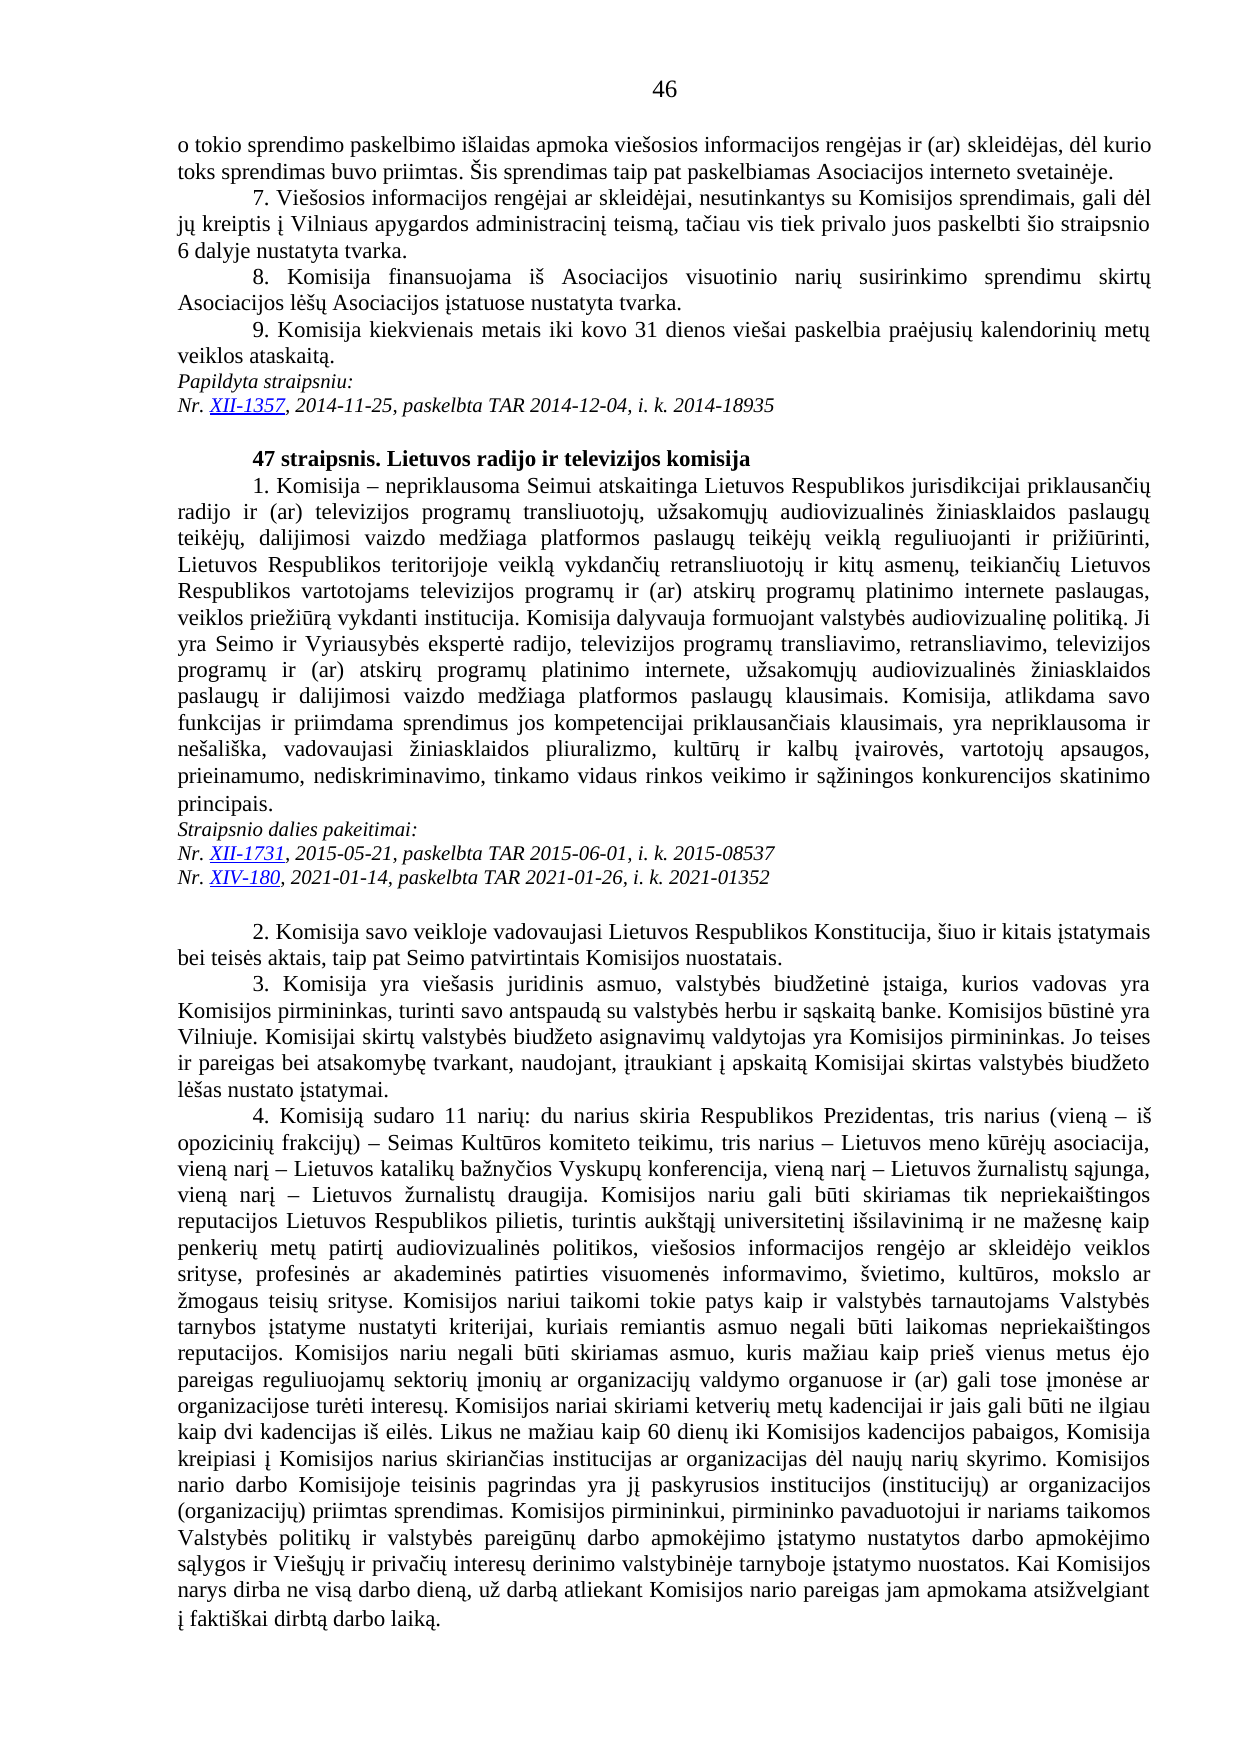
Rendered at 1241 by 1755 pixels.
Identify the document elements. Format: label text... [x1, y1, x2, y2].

text Nr. XII-1731, 2015-05-21, paskelbta TAR 2015-06-01, i. k. 2015-08537 [177, 841, 1152, 865]
text 9. Komisija kiekvienais metais iki kovo 31 dienos viešai paskelbia praėjusių kalendorinių metų veiklos ataskaitą. [177, 316, 1152, 368]
text 3. Komisija yra viešasis juridinis asmuo, valstybės biudžetinė įstaiga, kurios vadovas yra Komisijos pirmininkas, turinti savo antspaudą su valstybės herbu ir sąskaitą banke. Komisijos būstinė yra Vilniuje. Komisijai skirtų valstybės biudžeto asignavimų valdytojas yra Komisijos pirmininkas. Jo teises ir pareigas bei atsakomybę tvarkant, naudojant, įtraukiant į apskaitą Komisijai skirtas valstybės biudžeto lėšas nustato įstatymai. [177, 970, 1152, 1102]
text o tokio sprendimo paskelbimo išlaidas apmoka viešosios informacijos rengėjas ir (ar) skleidėjas, dėl kurio toks sprendimas buvo priimtas. Šis sprendimas taip pat paskelbiamas Asociacijos interneto svetainėje. [177, 131, 1152, 184]
text Nr. XIV-180, 2021-01-14, paskelbta TAR 2021-01-26, i. k. 2021-01352 [177, 865, 1152, 889]
text 2. Komisija savo veikloje vadovaujasi Lietuvos Respublikos Konstitucija, šiuo ir kitais įstatymais bei teisės aktais, taip pat Seimo patvirtintais Komisijos nuostatais. [177, 918, 1152, 970]
text 8. Komisija finansuojama iš Asociacijos visuotinio narių susirinkimo sprendimu skirtų Asociacijos lėšų Asociacijos įstatuose nustatyta tvarka. [177, 263, 1152, 316]
text 4. Komisiją sudaro 11 narių: du narius skiria Respublikos Prezidentas, tris narius (vieną – iš opozicinių frakcijų) – Seimas Kultūros komiteto teikimu, tris narius – Lietuvos meno kūrėjų asociacija, vieną narį – Lietuvos katalikų bažnyčios Vyskupų konferencija, vieną narį – Lietuvos žurnalistų sąjunga, vieną narį – Lietuvos žurnalistų draugija. Komisijos nariu gali būti skiriamas tik nepriekaištingos reputacijos Lietuvos Respublikos pilietis, turintis aukštąjį universitetinį išsilavinimą ir ne mažesnę kaip penkerių metų patirtį audiovizualinės politikos, viešosios informacijos rengėjo ar skleidėjo veiklos srityse, profesinės ar akademinės patirties visuomenės informavimo, švietimo, kultūros, mokslo ar žmogaus teisių srityse. Komisijos nariui taikomi tokie patys kaip ir valstybės tarnautojams Valstybės tarnybos įstatyme nustatyti kriterijai, kuriais remiantis asmuo negali būti laikomas nepriekaištingos reputacijos. Komisijos nariu negali būti skiriamas asmuo, kuris mažiau kaip prieš vienus metus ėjo pareigas reguliuojamų sektorių įmonių ar organizacijų valdymo organuose ir (ar) gali tose įmonėse ar organizacijose turėti interesų. Komisijos nariai skiriami ketverių metų kadencijai ir jais gali būti ne ilgiau kaip dvi kadencijas iš eilės. Likus ne mažiau kaip 60 dienų iki Komisijos kadencijos pabaigos, Komisija kreipiasi į Komisijos narius skiriančias institucijas ar organizacijas dėl naujų narių skyrimo. Komisijos nario darbo Komisijoje teisinis pagrindas yra jį paskyrusios institucijos (institucijų) ar organizacijos (organizacijų) priimtas sprendimas. Komisijos pirmininkui, pirmininko pavaduotojui ir nariams taikomos Valstybės politikų ir valstybės pareigūnų darbo apmokėjimo įstatymo nustatytos darbo apmokėjimo sąlygos ir Viešųjų ir privačių interesų derinimo valstybinėje tarnyboje įstatymo nuostatos. Kai Komisijos narys dirba ne visą darbo dieną, už darbą atliekant Komisijos nario pareigas jam apmokama atsižvelgiant į faktiškai dirbtą darbo laiką. [177, 1102, 1152, 1632]
text 7. Viešosios informacijos rengėjai ar skleidėjai, nesutinkantys su Komisijos sprendimais, gali dėl jų kreiptis į Vilniaus apygardos administracinį teismą, tačiau vis tiek privalo juos paskelbti šio straipsnio 6 dalyje nustatyta tvarka. [177, 184, 1152, 263]
text Straipsnio dalies pakeitimai: [177, 817, 1152, 841]
text 1. Komisija – nepriklausoma Seimui atskaitinga Lietuvos Respublikos jurisdikcijai priklausančių radijo ir (ar) televizijos programų transliuotojų, užsakomųjų audiovizualinės žiniasklaidos paslaugų teikėjų, dalijimosi vaizdo medžiaga platformos paslaugų teikėjų veiklą reguliuojanti ir prižiūrinti, Lietuvos Respublikos teritorijoje veiklą vykdančių retransliuotojų ir kitų asmenų, teikiančių Lietuvos Respublikos vartotojams televizijos programų ir (ar) atskirų programų platinimo internete paslaugas, veiklos priežiūrą vykdanti institucija. Komisija dalyvauja formuojant valstybės audiovizualinę politiką. Ji yra Seimo ir Vyriausybės ekspertė radijo, televizijos programų transliavimo, retransliavimo, televizijos programų ir (ar) atskirų programų platinimo internete, užsakomųjų audiovizualinės žiniasklaidos paslaugų ir dalijimosi vaizdo medžiaga platformos paslaugų klausimais. Komisija, atlikdama savo funkcijas ir priimdama sprendimus jos kompetencijai priklausančiais klausimais, yra nepriklausoma ir nešališka, vadovaujasi žiniasklaidos pliuralizmo, kultūrų ir kalbų įvairovės, vartotojų apsaugos, prieinamumo, nediskriminavimo, tinkamo vidaus rinkos veikimo ir sąžiningos konkurencijos skatinimo principais. [177, 472, 1152, 817]
text Nr. XII-1357, 2014-11-25, paskelbta TAR 2014-12-04, i. k. 2014-18935 [177, 393, 1152, 417]
text 47 straipsnis. Lietuvos radijo ir televizijos komisija [177, 445, 1152, 472]
text Papildyta straipsniu: [177, 368, 1152, 393]
